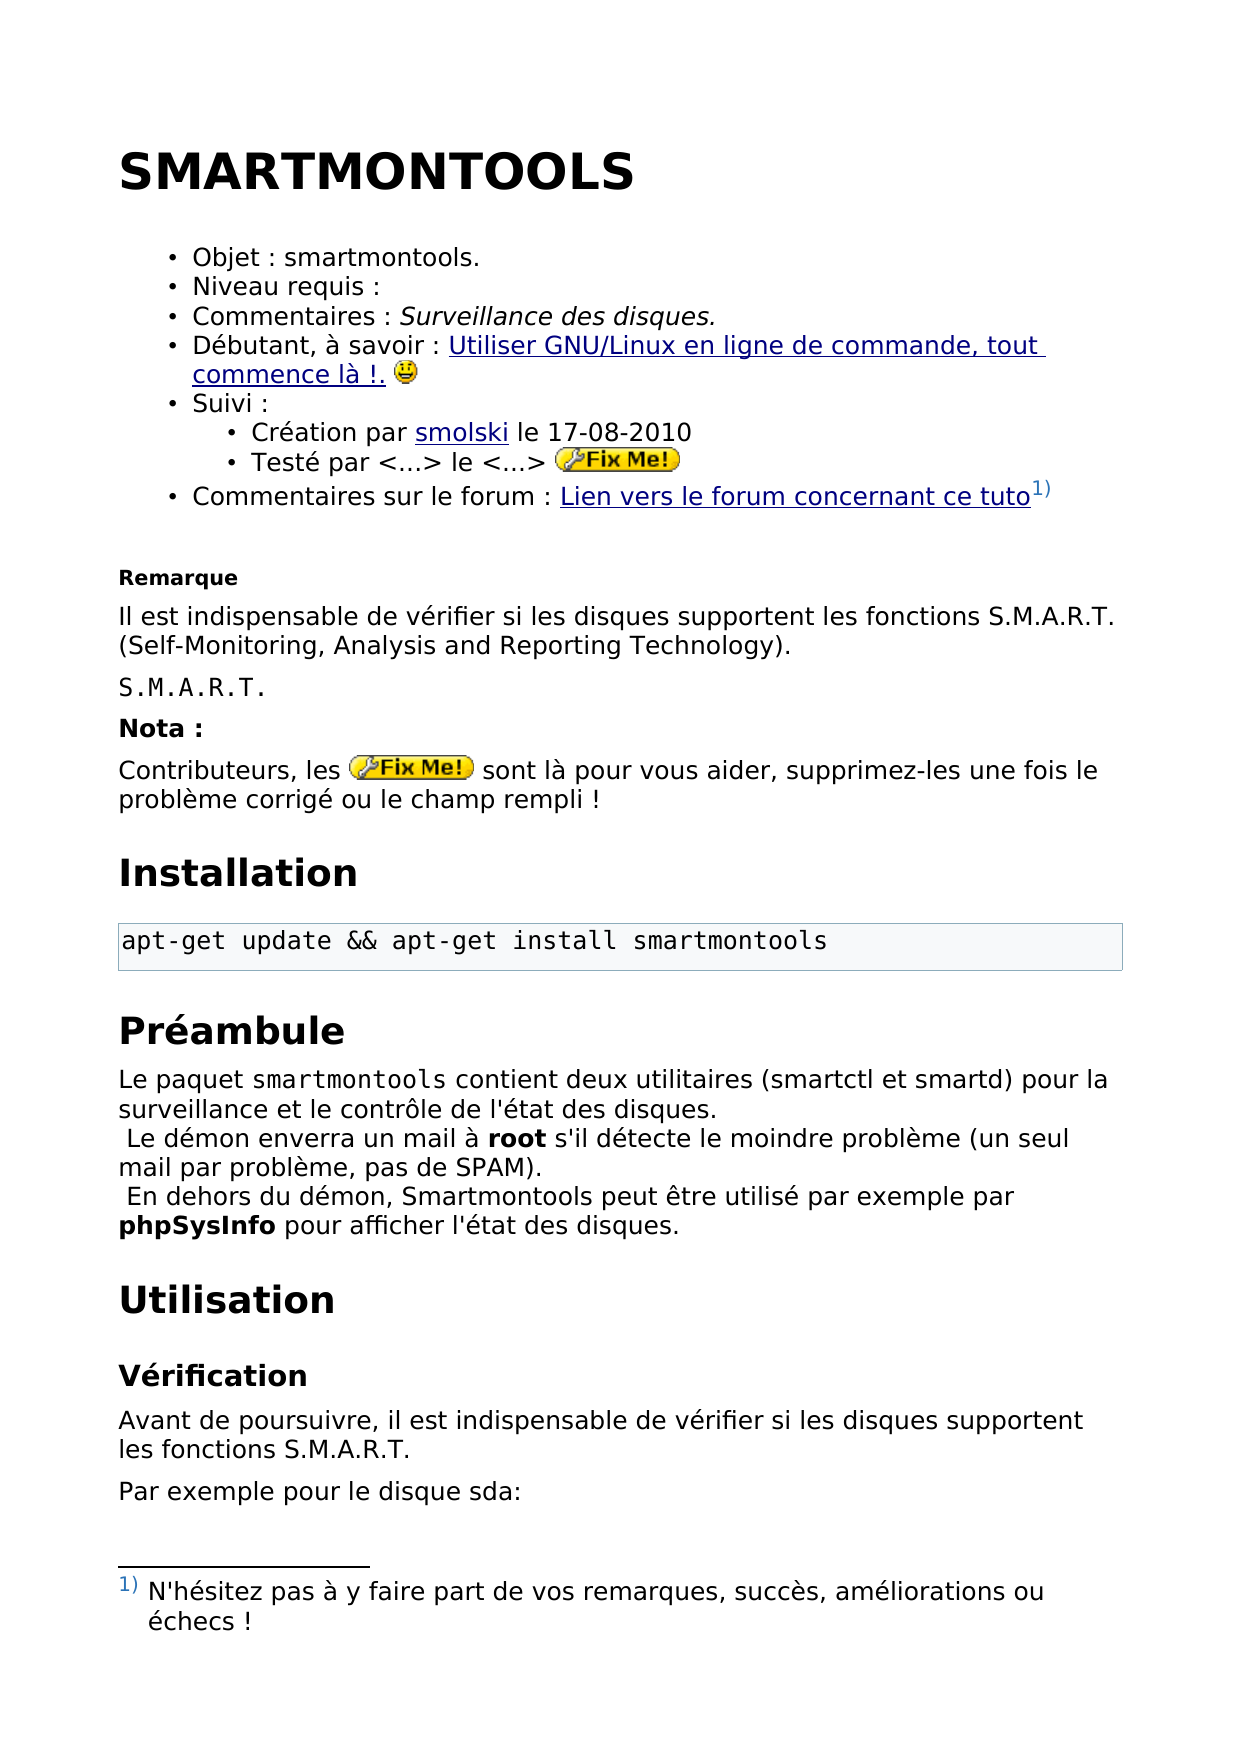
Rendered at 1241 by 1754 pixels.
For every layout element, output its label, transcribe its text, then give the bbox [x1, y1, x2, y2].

list Commentaires : Surveillance des disques. [177, 302, 1122, 331]
picture [349, 755, 474, 780]
list Suivi : [177, 389, 1122, 418]
text Avant de poursuivre, il est indispensable de vérifier si les disques supportent les fonctions S.M.A.R.T. [118, 1406, 1122, 1464]
subtitle Vérification [118, 1359, 1122, 1393]
list Débutant, à savoir : Utiliser GNU/Linux en ligne de commande, tout commence là !. [177, 331, 1122, 389]
subtitle Installation [118, 852, 1122, 896]
list Testé par <...> le <...> [236, 448, 1122, 477]
text Il est indispensable de vérifier si les disques supportent les fonctions S.M.A.R.T. (Self-Monitoring, Analysis and Reporting Technology). [118, 602, 1122, 661]
picture [394, 360, 418, 384]
text Le paquet smartmontools contient deux utilitaires (smartctl et smartd) pour la surveillance et le contrôle de l'état des disques. Le démon enverra un mail à root s'il détecte le moindre problème (un seul mail par problème, pas de SPAM). En dehors du démon, Smartmontools peut être utilisé par exemple par phpSysInfo pour afficher l'état des disques. [118, 1066, 1122, 1241]
table_header apt-get update && apt-get install smartmontools [119, 924, 1122, 970]
subtitle Préambule [118, 1009, 1122, 1053]
list Niveau requis : [177, 272, 1122, 302]
subtitle Remarque [118, 566, 1122, 590]
subtitle SMARTMONTOOLS [118, 143, 1122, 201]
list N'hésitez pas à y faire part de vos remarques, succès, améliorations ou échecs ! [118, 1573, 1122, 1636]
list Création par smolski le 17-08-2010 [236, 418, 1122, 448]
text Nota : [118, 714, 1122, 743]
text Contributeurs, les sont là pour vous aider, supprimez-les une fois le problème corrigé ou le champ rempli ! [118, 756, 1122, 814]
text S.M.A.R.T. [118, 673, 1122, 702]
picture [555, 447, 680, 472]
text Par exemple pour le disque sda: [118, 1477, 1122, 1506]
list Objet : smartmontools. [177, 243, 1122, 272]
list Commentaires sur le forum : Lien vers le forum concernant ce tuto [177, 477, 1122, 511]
subtitle Utilisation [118, 1278, 1122, 1322]
